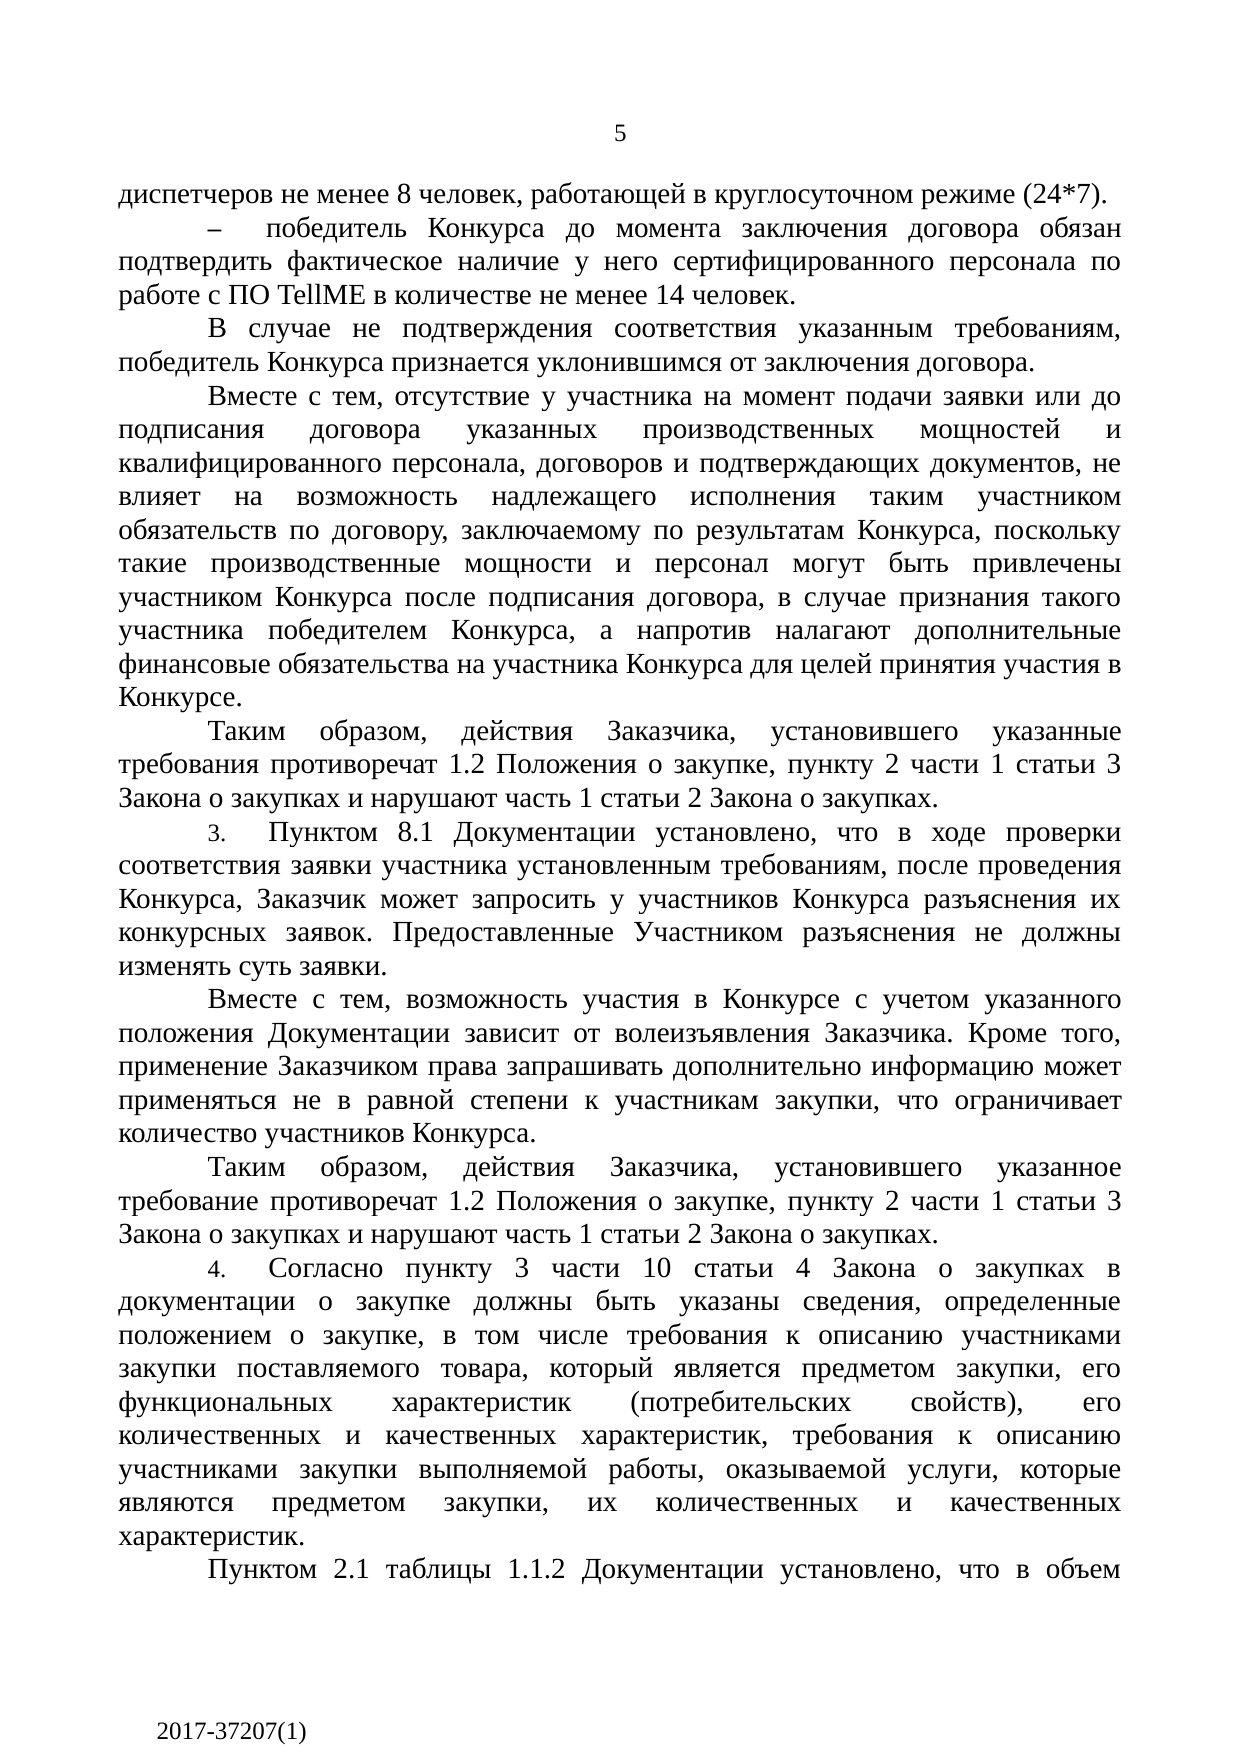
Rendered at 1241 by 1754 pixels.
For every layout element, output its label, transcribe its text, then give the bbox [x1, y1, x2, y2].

list Согласно пункту 3 части 10 статьи 4 Закона о закупках в документации о закупке должны быть указаны сведения, определенные положением о закупке, в том числе требования к описанию участниками закупки поставляемого товара, который является предметом закупки, его функциональных характеристик (потребительских свойств), его количественных и качественных характеристик, требования к описанию участниками закупки выполняемой работы, оказываемой услуги, которые являются предметом закупки, их количественных и качественных характеристик. [118, 1250, 1122, 1552]
text Таким образом, действия Заказчика, установившего указанные требования противоречат 1.2 Положения о закупке, пункту 2 части 1 статьи 3 Закона о закупках и нарушают часть 1 статьи 2 Закона о закупках. [118, 713, 1122, 814]
text Таким образом, действия Заказчика, установившего указанное требование противоречат 1.2 Положения о закупке, пункту 2 части 1 статьи 3 Закона о закупках и нарушают часть 1 статьи 2 Закона о закупках. [118, 1149, 1122, 1250]
list диспетчеров не менее 8 человек, работающей в круглосуточном режиме (24*7). [118, 176, 1122, 210]
list Пунктом 8.1 Документации установлено, что в ходе проверки соответствия заявки участника установленным требованиям, после проведения Конкурса, Заказчик может запросить у участников Конкурса разъяснения их конкурсных заявок. Предоставленные Участником разъяснения не должны изменять суть заявки. [118, 814, 1122, 981]
text Вместе с тем, отсутствие у участника на момент подачи заявки или до подписания договора указанных производственных мощностей и квалифицированного персонала, договоров и подтверждающих документов, не влияет на возможность надлежащего исполнения таким участником обязательств по договору, заключаемому по результатам Конкурса, поскольку такие производственные мощности и персонал могут быть привлечены участником Конкурса после подписания договора, в случае признания такого участника победителем Конкурса, а напротив налагают дополнительные финансовые обязательства на участника Конкурса для целей принятия участия в Конкурсе. [118, 378, 1122, 713]
text В случае не подтверждения соответствия указанным требованиям, победитель Конкурса признается уклонившимся от заключения договора. [118, 311, 1122, 378]
text Пунктом 2.1 таблицы 1.1.2 Документации установлено, что в объем [118, 1552, 1122, 1585]
list победитель Конкурса до момента заключения договора обязан подтвердить фактическое наличие у него сертифицированного персонала по работе с ПО TellME в количестве не менее 14 человек. [118, 210, 1122, 311]
text Вместе с тем, возможность участия в Конкурсе с учетом указанного положения Документации зависит от волеизъявления Заказчика. Кроме того, применение Заказчиком права запрашивать дополнительно информацию может применяться не в равной степени к участникам закупки, что ограничивает количество участников Конкурса. [118, 981, 1122, 1149]
